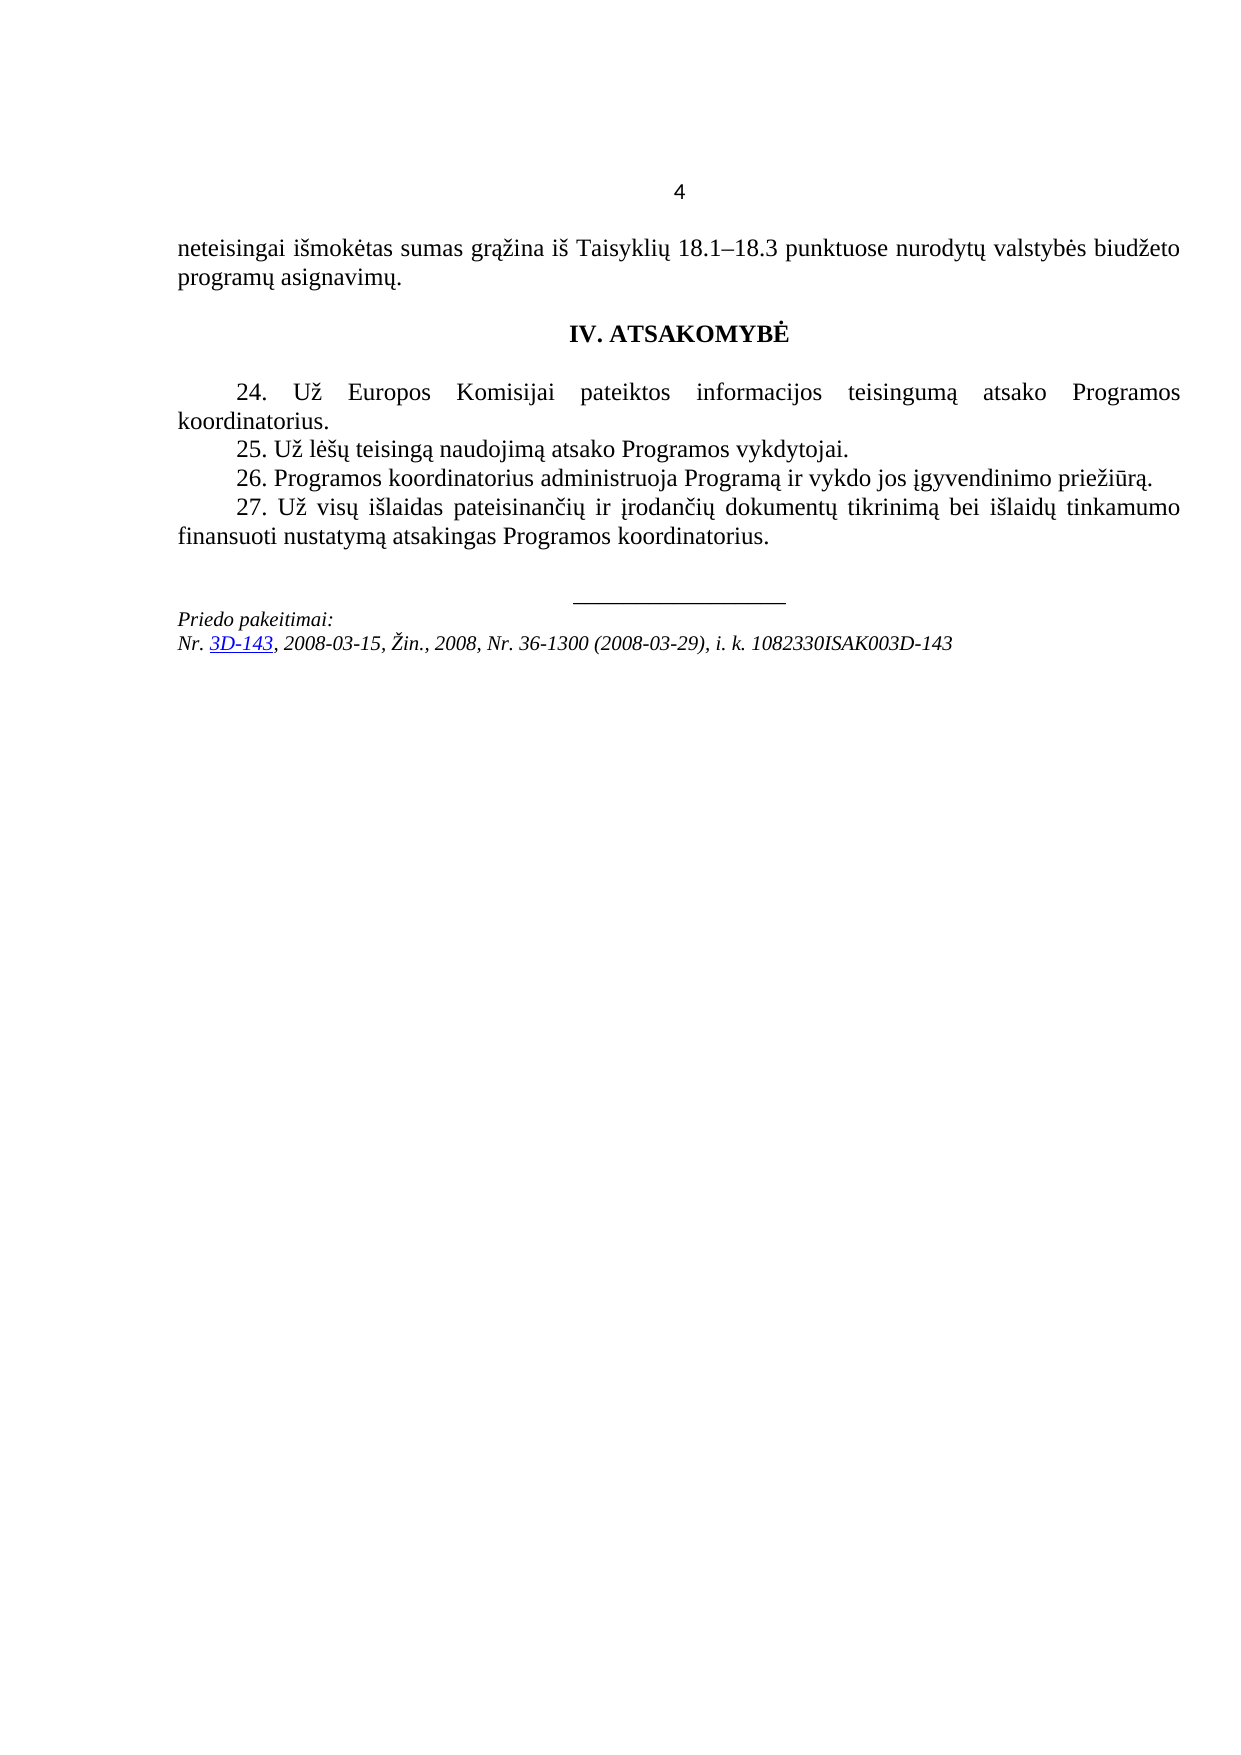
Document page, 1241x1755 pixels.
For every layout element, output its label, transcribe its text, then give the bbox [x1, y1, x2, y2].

text 24. Už Europos Komisijai pateiktos informacijos teisingumą atsako Programos koordinatorius. [177, 377, 1181, 434]
text Priedo pakeitimai: [177, 607, 1181, 631]
text Nr. 3D-143, 2008-03-15, Žin., 2008, Nr. 36-1300 (2008-03-29), i. k. 1082330ISAK003D-143 [177, 631, 1181, 655]
text neteisingai išmokėtas sumas grąžina iš Taisyklių 18.1–18.3 punktuose nurodytų valstybės biudžeto programų asignavimų. [177, 233, 1181, 291]
text 26. Programos koordinatorius administruoja Programą ir vykdo jos įgyvendinimo priežiūrą. [177, 463, 1181, 492]
text _________________ [177, 578, 1181, 607]
text 25. Už lėšų teisingą naudojimą atsako Programos vykdytojai. [177, 434, 1181, 463]
text 27. Už visų išlaidas pateisinančių ir įrodančių dokumentų tikrinimą bei išlaidų tinkamumo finansuoti nustatymą atsakingas Programos koordinatorius. [177, 492, 1181, 549]
text IV. ATSAKOMYBĖ [177, 319, 1181, 348]
